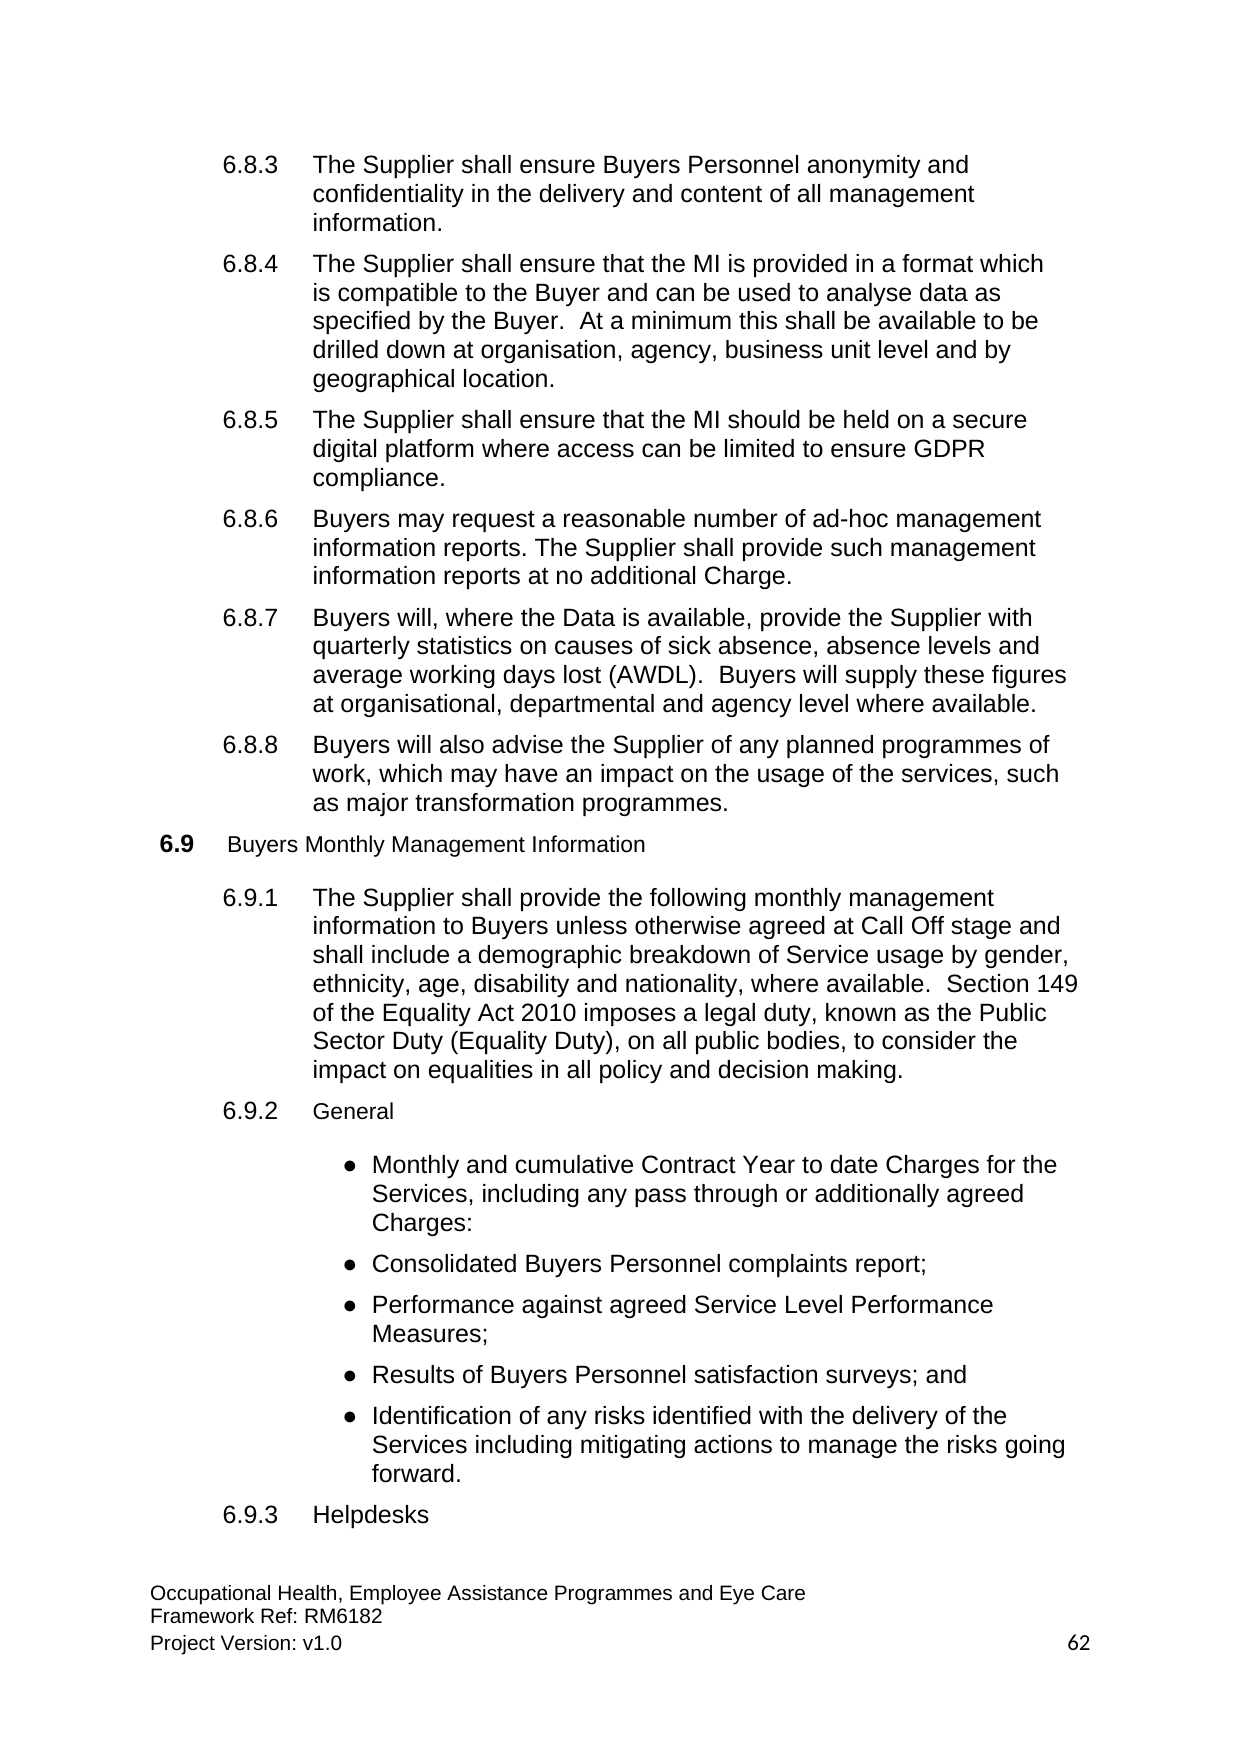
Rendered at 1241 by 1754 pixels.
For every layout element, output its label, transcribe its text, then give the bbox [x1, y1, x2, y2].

subtitle General [222, 1096, 1090, 1125]
list The Supplier shall ensure that the MI should be held on a secure digital platform where access can be limited to ensure GDPR compliance. [222, 405, 1090, 491]
list Buyers may request a reasonable number of ad-hoc management information reports. The Supplier shall provide such management information reports at no additional Charge. [222, 504, 1090, 590]
list Buyers will also advise the Supplier of any planned programmes of work, which may have an impact on the usage of the services, such as major transformation programmes. [222, 730, 1090, 816]
list Helpdesks [222, 1500, 1090, 1529]
list The Supplier shall provide the following monthly management information to Buyers unless otherwise agreed at Call Off stage and shall include a demographic breakdown of Service usage by gender, ethnicity, age, disability and nationality, where available. Section 149 of the Equality Act 2010 imposes a legal duty, known as the Public Sector Duty (Equality Duty), on all public bodies, to consider the impact on equalities in all policy and decision making. [222, 882, 1090, 1084]
subtitle Buyers Monthly Management Information [159, 829, 1090, 857]
list The Supplier shall ensure Buyers Personnel anonymity and confidentiality in the delivery and content of all management information. [222, 150, 1090, 236]
list Performance against agreed Service Level Performance Measures; [342, 1290, 1090, 1347]
list The Supplier shall ensure that the MI is provided in a format which is compatible to the Buyer and can be used to analyse data as specified by the Buyer. At a minimum this shall be available to be drilled down at organisation, agency, business unit level and by geographical location. [222, 249, 1090, 392]
list Consolidated Buyers Personnel complaints report; [342, 1249, 1090, 1277]
list Buyers will, where the Data is available, provide the Supplier with quarterly statistics on causes of sick absence, absence levels and average working days lost (AWDL). Buyers will supply these figures at organisational, departmental and agency level where available. [222, 602, 1090, 717]
list Identification of any risks identified with the delivery of the Services including mitigating actions to manage the risks going forward. [342, 1401, 1090, 1487]
list Monthly and cumulative Contract Year to date Charges for the Services, including any pass through or additionally agreed Charges: [342, 1150, 1090, 1236]
list Results of Buyers Personnel satisfaction surveys; and [342, 1360, 1090, 1389]
